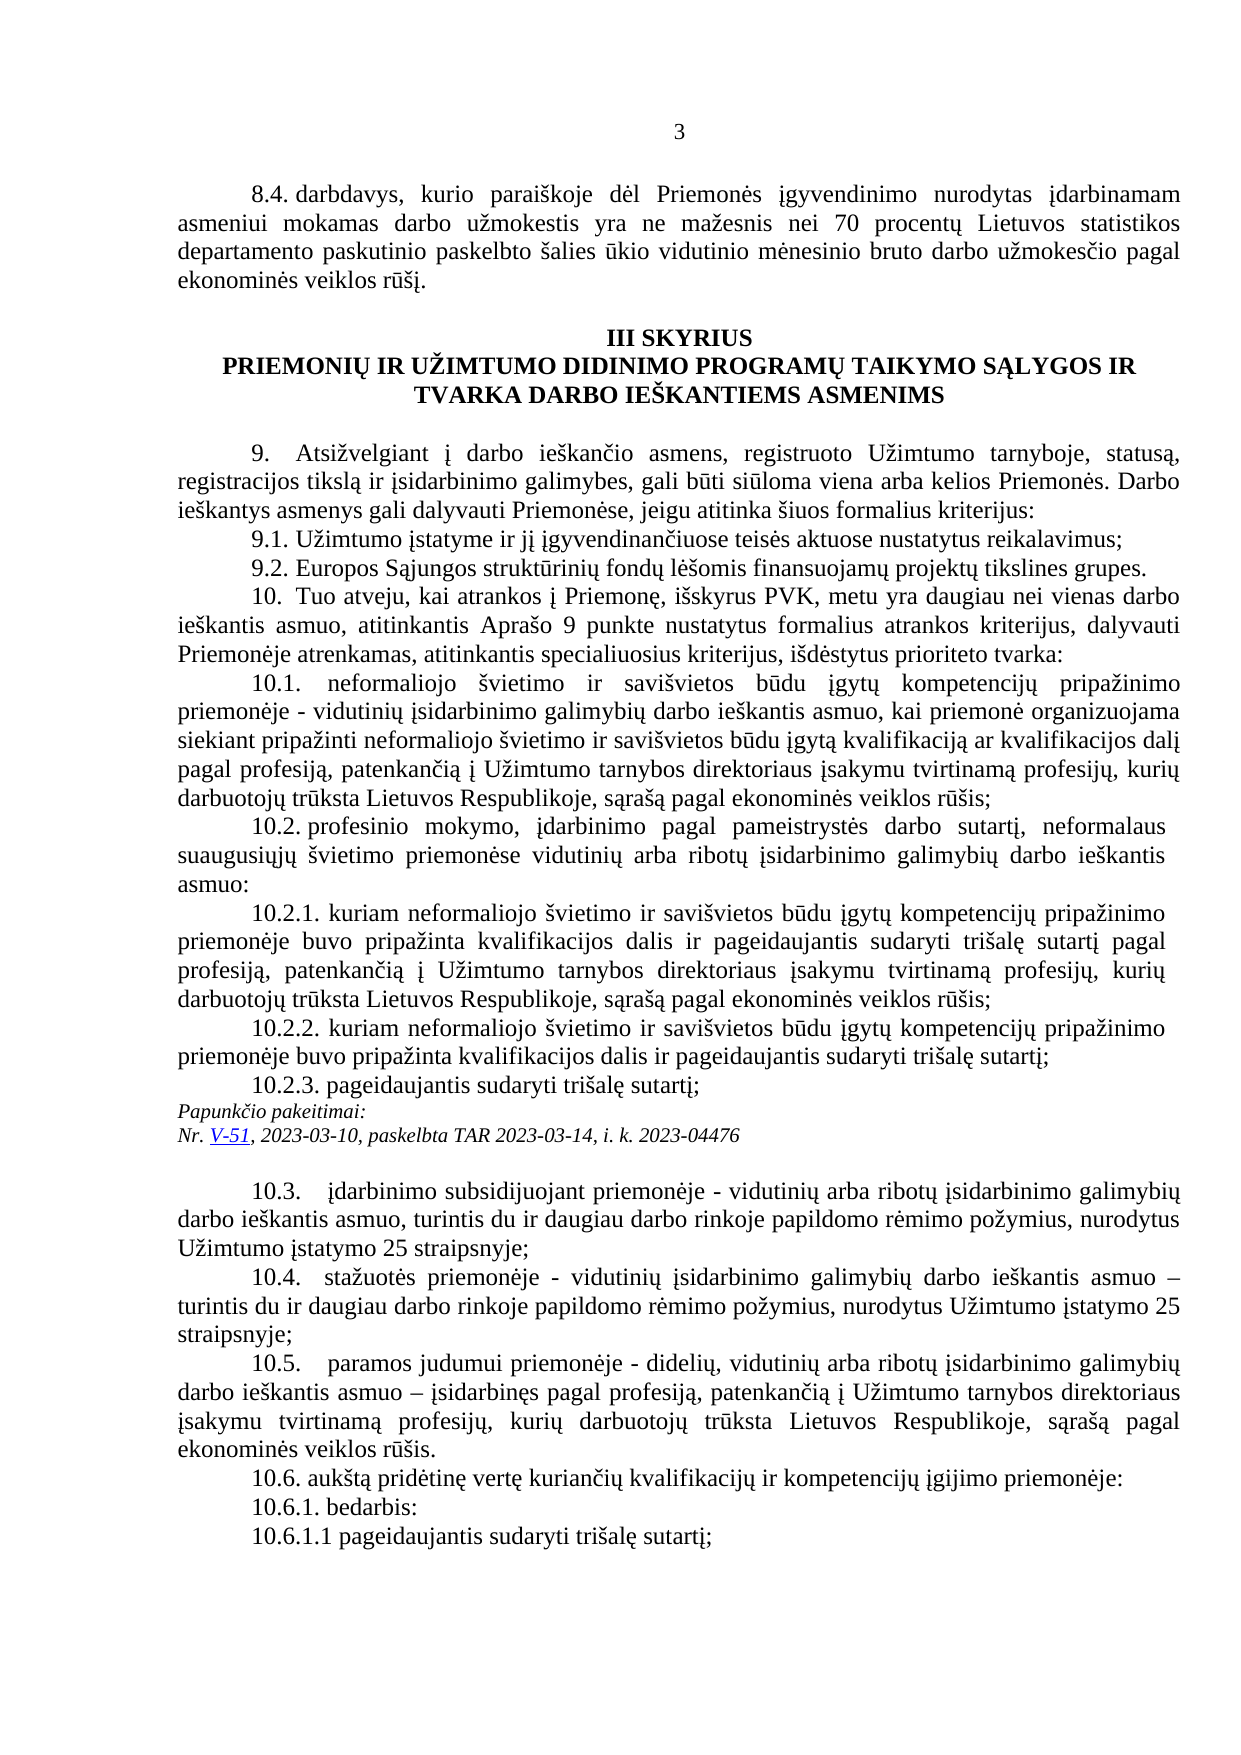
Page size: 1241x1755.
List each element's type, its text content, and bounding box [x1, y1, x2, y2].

text 10.2. profesinio mokymo, įdarbinimo pagal pameistrystės darbo sutartį, neformalaus suaugusiųjų švietimo priemonėse vidutinių arba ribotų įsidarbinimo galimybių darbo ieškantis asmuo: [177, 811, 1167, 898]
text 10.1. neformaliojo švietimo ir savišvietos būdu įgytų kompetencijų pripažinimo priemonėje - vidutinių įsidarbinimo galimybių darbo ieškantis asmuo, kai priemonė organizuojama siekiant pripažinti neformaliojo švietimo ir savišvietos būdu įgytą kvalifikaciją ar kvalifikacijos dalį pagal profesiją, patenkančią į Užimtumo tarnybos direktoriaus įsakymu tvirtinamą profesijų, kurių darbuotojų trūksta Lietuvos Respublikoje, sąrašą pagal ekonominės veiklos rūšis; [177, 668, 1181, 811]
text 10.2.1. kuriam neformaliojo švietimo ir savišvietos būdu įgytų kompetencijų pripažinimo priemonėje buvo pripažinta kvalifikacijos dalis ir pageidaujantis sudaryti trišalę sutartį pagal profesiją, patenkančią į Užimtumo tarnybos direktoriaus įsakymu tvirtinamą profesijų, kurių darbuotojų trūksta Lietuvos Respublikoje, sąrašą pagal ekonominės veiklos rūšis; [177, 898, 1167, 1013]
text Nr. V-51, 2023-03-10, paskelbta TAR 2023-03-14, i. k. 2023-04476 [177, 1123, 1181, 1147]
text 9.2. Europos Sąjungos struktūrinių fondų lėšomis finansuojamų projektų tikslines grupes. [177, 553, 1181, 581]
text 10.3. įdarbinimo subsidijuojant priemonėje - vidutinių arba ribotų įsidarbinimo galimybių darbo ieškantis asmuo, turintis du ir daugiau darbo rinkoje papildomo rėmimo požymius, nurodytus Užimtumo įstatymo 25 straipsnyje; [177, 1176, 1181, 1262]
text 10.6. aukštą pridėtinę vertę kuriančių kvalifikacijų ir kompetencijų įgijimo priemonėje: [177, 1463, 1167, 1492]
text Papunkčio pakeitimai: [177, 1099, 1181, 1123]
text 10.6.1. bedarbis: [177, 1492, 1181, 1521]
text 10.2.2. kuriam neformaliojo švietimo ir savišvietos būdu įgytų kompetencijų pripažinimo priemonėje buvo pripažinta kvalifikacijos dalis ir pageidaujantis sudaryti trišalę sutartį; [177, 1013, 1167, 1070]
text 9. Atsižvelgiant į darbo ieškančio asmens, registruoto Užimtumo tarnyboje, statusą, registracijos tikslą ir įsidarbinimo galimybes, gali būti siūloma viena arba kelios Priemonės. Darbo ieškantys asmenys gali dalyvauti Priemonėse, jeigu atitinka šiuos formalius kriterijus: [177, 438, 1181, 524]
text 8.4. darbdavys, kurio paraiškoje dėl Priemonės įgyvendinimo nurodytas įdarbinamam asmeniui mokamas darbo užmokestis yra ne mažesnis nei 70 procentų Lietuvos statistikos departamento paskutinio paskelbto šalies ūkio vidutinio mėnesinio bruto darbo užmokesčio pagal ekonominės veiklos rūšį. [177, 179, 1181, 294]
text 10. Tuo atveju, kai atrankos į Priemonę, išskyrus PVK, metu yra daugiau nei vienas darbo ieškantis asmuo, atitinkantis Aprašo 9 punkte nustatytus formalius atrankos kriterijus, dalyvauti Priemonėje atrenkamas, atitinkantis specialiuosius kriterijus, išdėstytus prioriteto tvarka: [177, 581, 1181, 668]
text 10.2.3. pageidaujantis sudaryti trišalę sutartį; [177, 1070, 1167, 1099]
text 9.1. Užimtumo įstatyme ir jį įgyvendinančiuose teisės aktuose nustatytus reikalavimus; [177, 524, 1181, 553]
text 10.6.1.1 pageidaujantis sudaryti trišalę sutartį; [177, 1521, 1181, 1549]
text 10.5. paramos judumui priemonėje - didelių, vidutinių arba ribotų įsidarbinimo galimybių darbo ieškantis asmuo – įsidarbinęs pagal profesiją, patenkančią į Užimtumo tarnybos direktoriaus įsakymu tvirtinamą profesijų, kurių darbuotojų trūksta Lietuvos Respublikoje, sąrašą pagal ekonominės veiklos rūšis. [177, 1348, 1181, 1463]
text III SKYRIUS [177, 323, 1181, 351]
text PRIEMONIŲ IR UŽIMTUMO DIDINIMO PROGRAMŲ TAIKYMO SĄLYGOS IR TVARKA DARBO IEŠKANTIEMS ASMENIMS [177, 351, 1181, 409]
text 10.4. stažuotės priemonėje - vidutinių įsidarbinimo galimybių darbo ieškantis asmuo – turintis du ir daugiau darbo rinkoje papildomo rėmimo požymius, nurodytus Užimtumo įstatymo 25 straipsnyje; [177, 1262, 1181, 1348]
